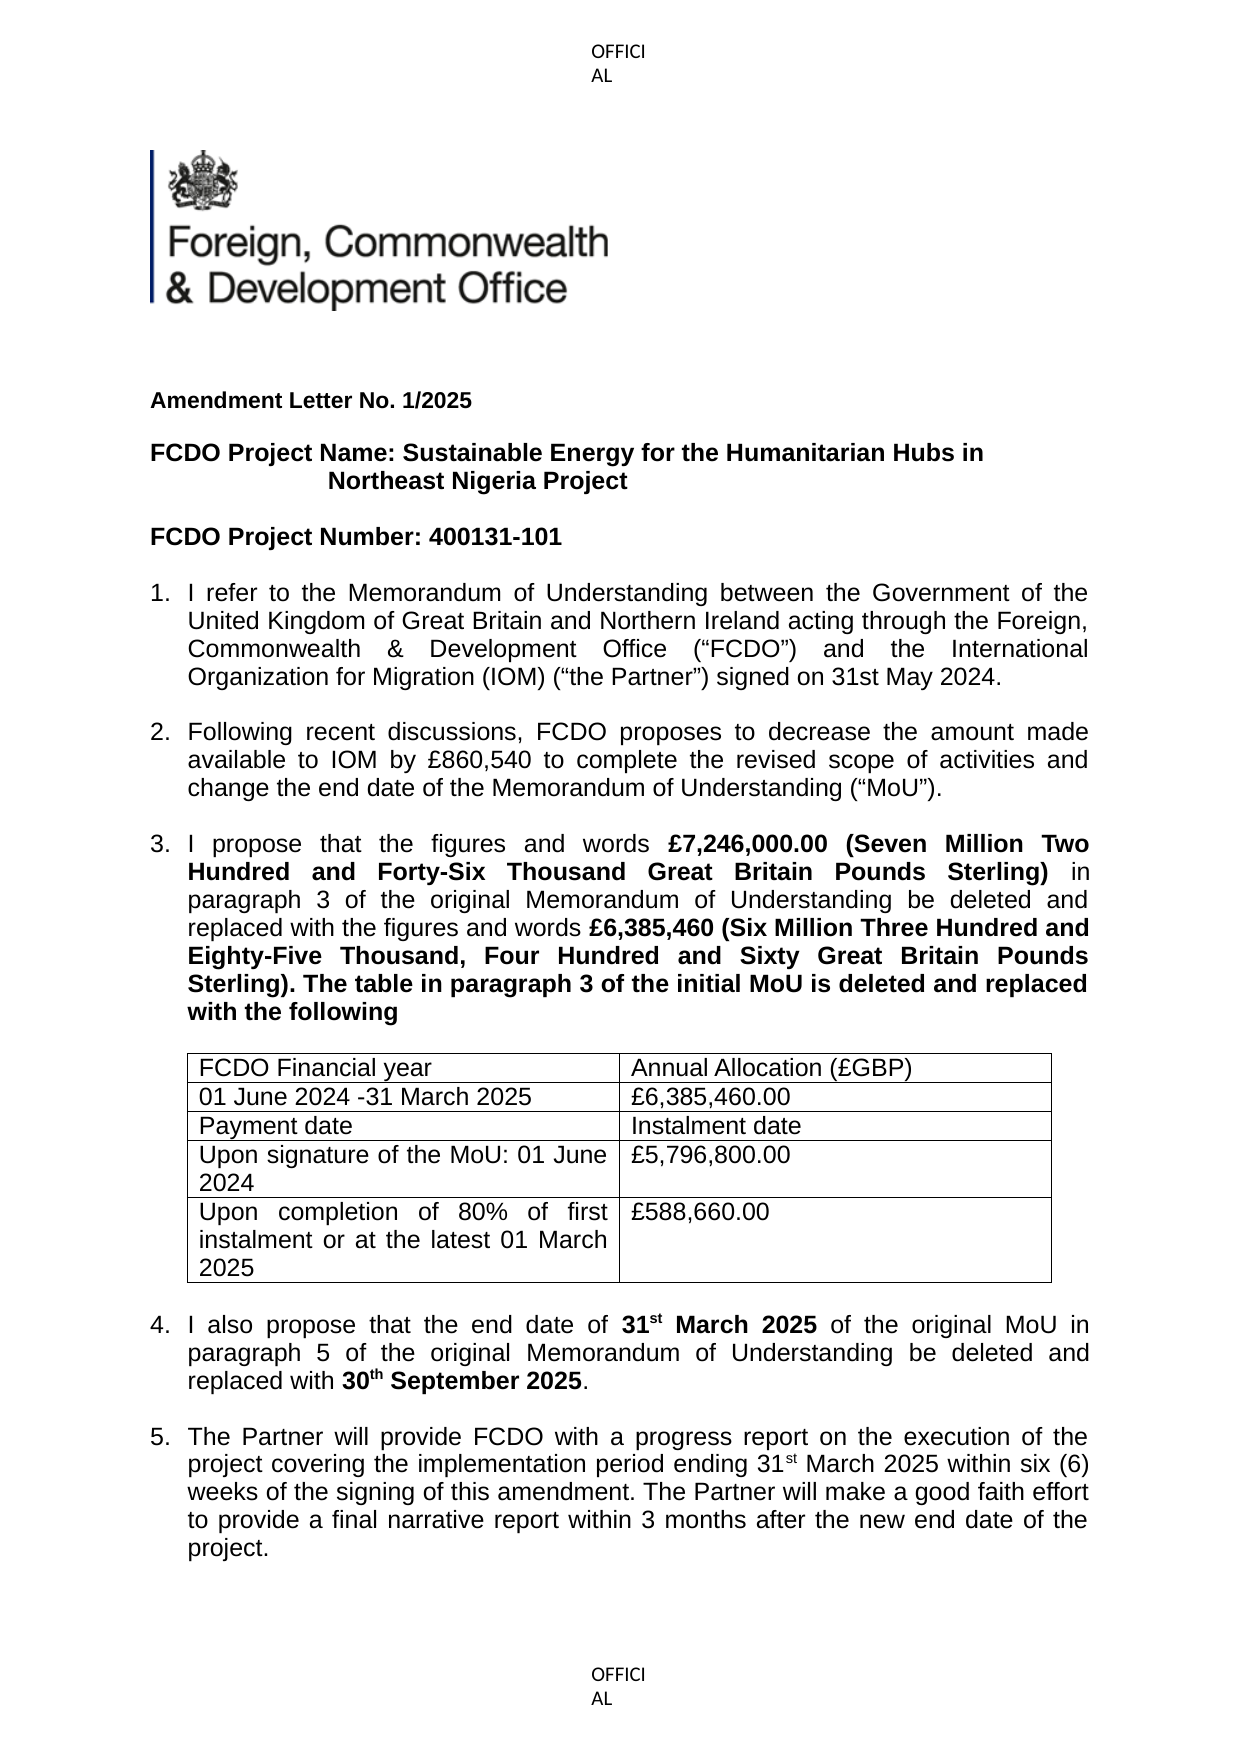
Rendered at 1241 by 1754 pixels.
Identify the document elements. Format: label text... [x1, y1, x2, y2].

table_cell Upon completion of 80% of first instalment or at the latest 01 March 2025 [188, 1198, 619, 1282]
table_cell 01 June 2024 -31 March 2025 [188, 1083, 619, 1111]
table_header FCDO Financial year [188, 1054, 619, 1082]
table_header Annual Allocation (£GBP) [620, 1054, 1051, 1082]
picture [150, 150, 608, 311]
list Following recent discussions, FCDO proposes to decrease the amount made available to IOM by £860,540 to complete the revised scope of activities and change the end date of the Memorandum of Understanding (“MoU”). [150, 718, 1090, 802]
table_cell £5,796,800.00 [620, 1141, 1051, 1197]
text Northeast Nigeria Project [300, 467, 1090, 495]
table_cell Upon signature of the MoU: 01 June 2024 [188, 1141, 619, 1197]
list I propose that the figures and words £7,246,000.00 (Seven Million Two Hundred and Forty-Six Thousand Great Britain Pounds Sterling) in paragraph 3 of the original Memorandum of Understanding be deleted and replaced with the figures and words £6,385,460 (Six Million Three Hundred and Eighty-Five Thousand, Four Hundred and Sixty Great Britain Pounds Sterling). The table in paragraph 3 of the initial MoU is deleted and replaced with the following [150, 830, 1090, 1025]
table_cell Payment date [188, 1112, 619, 1140]
list I refer to the Memorandum of Understanding between the Government of the United Kingdom of Great Britain and Northern Ireland acting through the Foreign, Commonwealth & Development Office (“FCDO”) and the International Organization for Migration (IOM) (“the Partner”) signed on 31st May 2024. [150, 579, 1090, 690]
table_cell £588,660.00 [620, 1198, 1051, 1282]
text FCDO Project Number: 400131-101 [150, 523, 1090, 551]
table_cell £6,385,460.00 [620, 1083, 1051, 1111]
list The Partner will provide FCDO with a progress report on the execution of the project covering the implementation period ending 31st March 2025 within six (6) weeks of the signing of this amendment. The Partner will make a good faith effort to provide a final narrative report within 3 months after the new end date of the project. [150, 1422, 1090, 1562]
list I also propose that the end date of 31st March 2025 of the original MoU in paragraph 5 of the original Memorandum of Understanding be deleted and replaced with 30th September 2025. [150, 1311, 1090, 1394]
table_cell Instalment date [620, 1112, 1051, 1140]
text FCDO Project Name: Sustainable Energy for the Humanitarian Hubs in [150, 439, 1090, 467]
text Amendment Letter No. 1/2025 [150, 388, 1090, 413]
